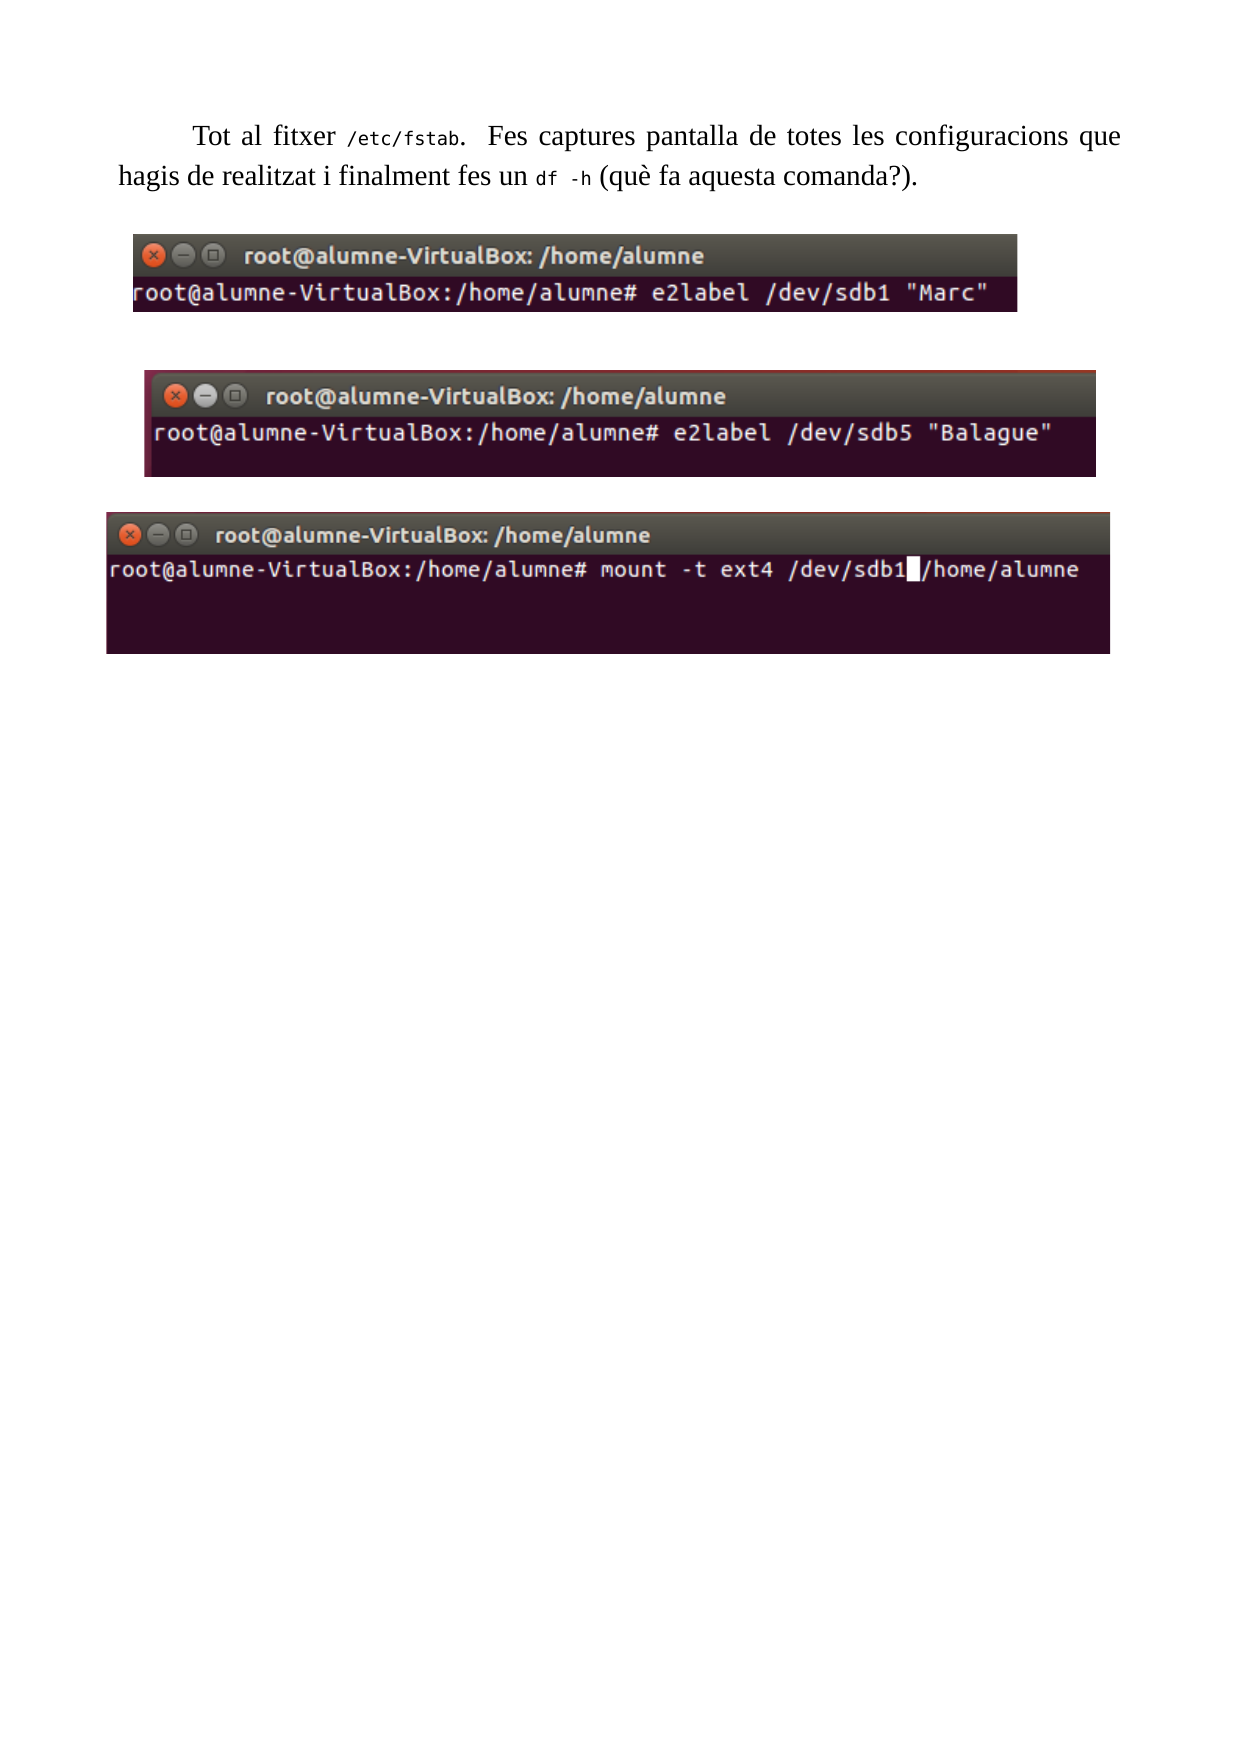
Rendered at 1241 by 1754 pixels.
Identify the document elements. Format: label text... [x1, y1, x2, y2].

picture [144, 370, 1096, 477]
text Tot al fitxer /etc/fstab. Fes captures pantalla de totes les configuracions que hagis de realitzat i finalment fes un df -h (què fa aquesta comanda?). [118, 118, 1122, 192]
picture [133, 234, 1018, 312]
picture [106, 512, 1111, 654]
